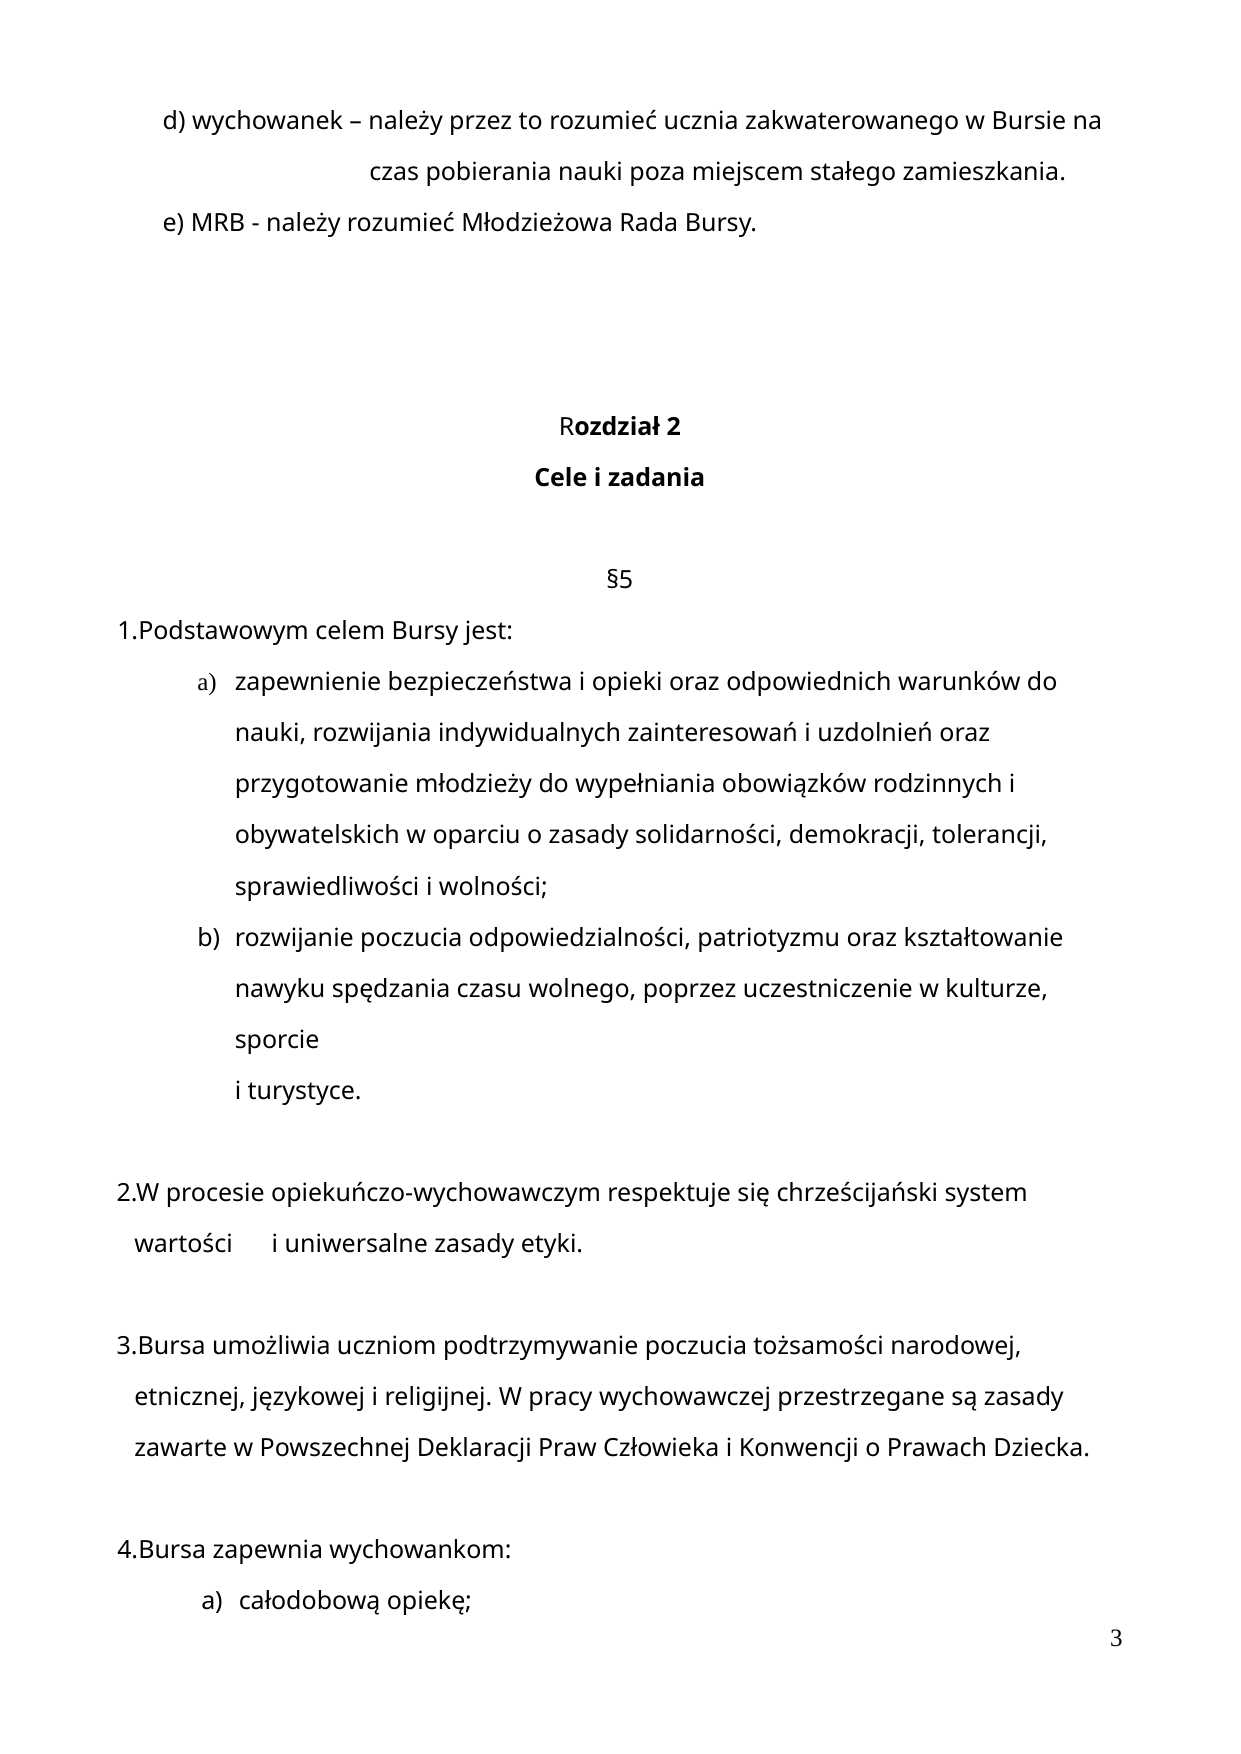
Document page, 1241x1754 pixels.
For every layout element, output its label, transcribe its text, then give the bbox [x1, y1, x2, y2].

text Rozdział 2 [116, 409, 1122, 443]
list rozwijanie poczucia odpowiedzialności, patriotyzmu oraz kształtowanie nawyku spędzania czasu wolnego, poprzez uczestniczenie w kulturze, sporcie [197, 919, 1122, 1055]
text 2.W procesie opiekuńczo-wychowawczym respektuje się chrześcijański system wartości i uniwersalne zasady etyki. [116, 1174, 1122, 1259]
text e) MRB - należy rozumieć Młodzieżowa Rada Bursy. [162, 204, 1122, 239]
text 3.Bursa umożliwia uczniom podtrzymywanie poczucia tożsamości narodowej, etnicznej, językowej i religijnej. W pracy wychowawczej przestrzegane są zasady zawarte w Powszechnej Deklaracji Praw Człowieka i Konwencji o Prawach Dziecka. [116, 1327, 1122, 1464]
text Cele i zadania [116, 460, 1122, 494]
text i turystyce. [234, 1072, 1122, 1106]
text 1.Podstawowym celem Bursy jest: [116, 613, 1122, 647]
text 4.Bursa zapewnia wychowankom: [116, 1532, 1122, 1566]
list całodobową opiekę; [201, 1583, 1122, 1617]
list zapewnienie bezpieczeństwa i opieki oraz odpowiednich warunków do nauki, rozwijania indywidualnych zainteresowań i uzdolnień oraz przygotowanie młodzieży do wypełniania obowiązków rodzinnych i obywatelskich w oparciu o zasady solidarności, demokracji, tolerancji, sprawiedliwości i wolności; [197, 664, 1122, 902]
text d) wychowanek – należy przez to rozumieć ucznia zakwaterowanego w Bursie na czas pobierania nauki poza miejscem stałego zamieszkania. [162, 102, 1122, 188]
text §5 [116, 562, 1122, 596]
